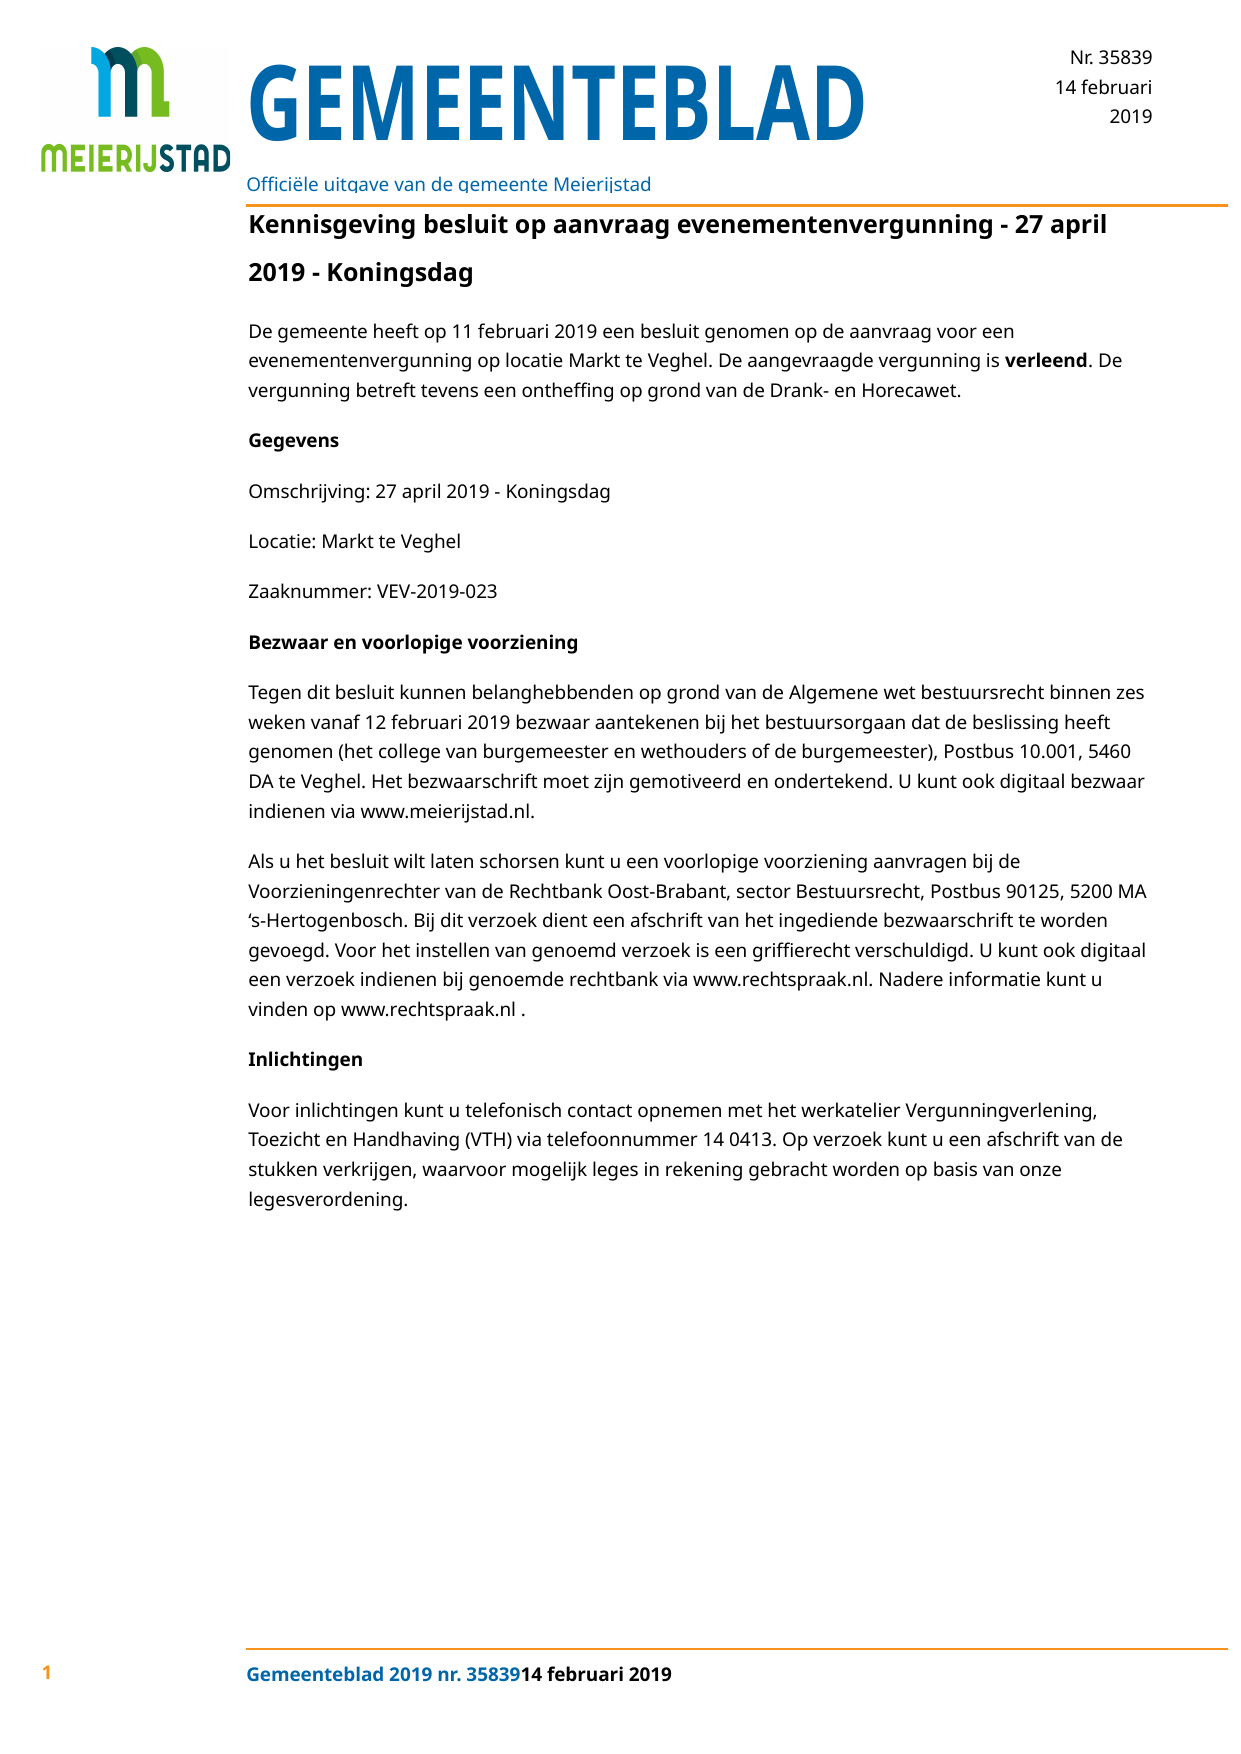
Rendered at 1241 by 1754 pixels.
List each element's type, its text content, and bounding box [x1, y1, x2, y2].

text Zaaknummer: VEV-2019-023 [248, 579, 1152, 604]
text Voor inlichtingen kunt u telefonisch contact opnemen met het werkatelier Vergunningverlening, Toezicht en Handhaving (VTH) via telefoonnummer 14 0413. Op verzoek kunt u een afschrift van de stukken verkrijgen, waarvoor mogelijk leges in rekening gebracht worden op basis van onze legesverordening. [248, 1097, 1152, 1212]
text Gegevens [248, 427, 1152, 453]
picture [41, 47, 231, 172]
text Als u het besluit wilt laten schorsen kunt u een voorlopige voorziening aanvragen bij de Voorzieningenrechter van de Rechtbank Oost-Brabant, sector Bestuursrecht, Postbus 90125, 5200 MA ‘s-Hertogenbosch. Bij dit verzoek dient een afschrift van het ingediende bezwaarschrift te worden gevoegd. Voor het instellen van genoemd verzoek is een griffierecht verschuldigd. U kunt ook digitaal een verzoek indienen bij genoemde rechtbank via www.rechtspraak.nl. Nadere informatie kunt u vinden op www.rechtspraak.nl . [248, 848, 1152, 1022]
text Tegen dit besluit kunnen belanghebbenden op grond van de Algemene wet bestuursrecht binnen zes weken vanaf 12 februari 2019 bezwaar aantekenen bij het bestuursorgaan dat de beslissing heeft genomen (het college van burgemeester en wethouders of de burgemeester), Postbus 10.001, 5460 DA te Veghel. Het bezwaarschrift moet zijn gemotiveerd en ondertekend. U kunt ook digitaal bezwaar indienen via www.meierijstad.nl. [248, 679, 1152, 824]
text Omschrijving: 27 april 2019 - Koningsdag [248, 478, 1152, 504]
text De gemeente heeft op 11 februari 2019 een besluit genomen op de aanvraag voor een evenementenvergunning op locatie Markt te Veghel. De aangevraagde vergunning is verleend. De vergunning betreft tevens een ontheffing op grond van de Drank- en Horecawet. [248, 318, 1152, 403]
text Locatie: Markt te Veghel [248, 528, 1152, 554]
text Bezwaar en voorlopige voorziening [248, 629, 1152, 655]
text Kennisgeving besluit op aanvraag evenementenvergunning - 27 april 2019 - Koningsdag [248, 207, 1152, 288]
text Inlichtingen [248, 1047, 1152, 1072]
